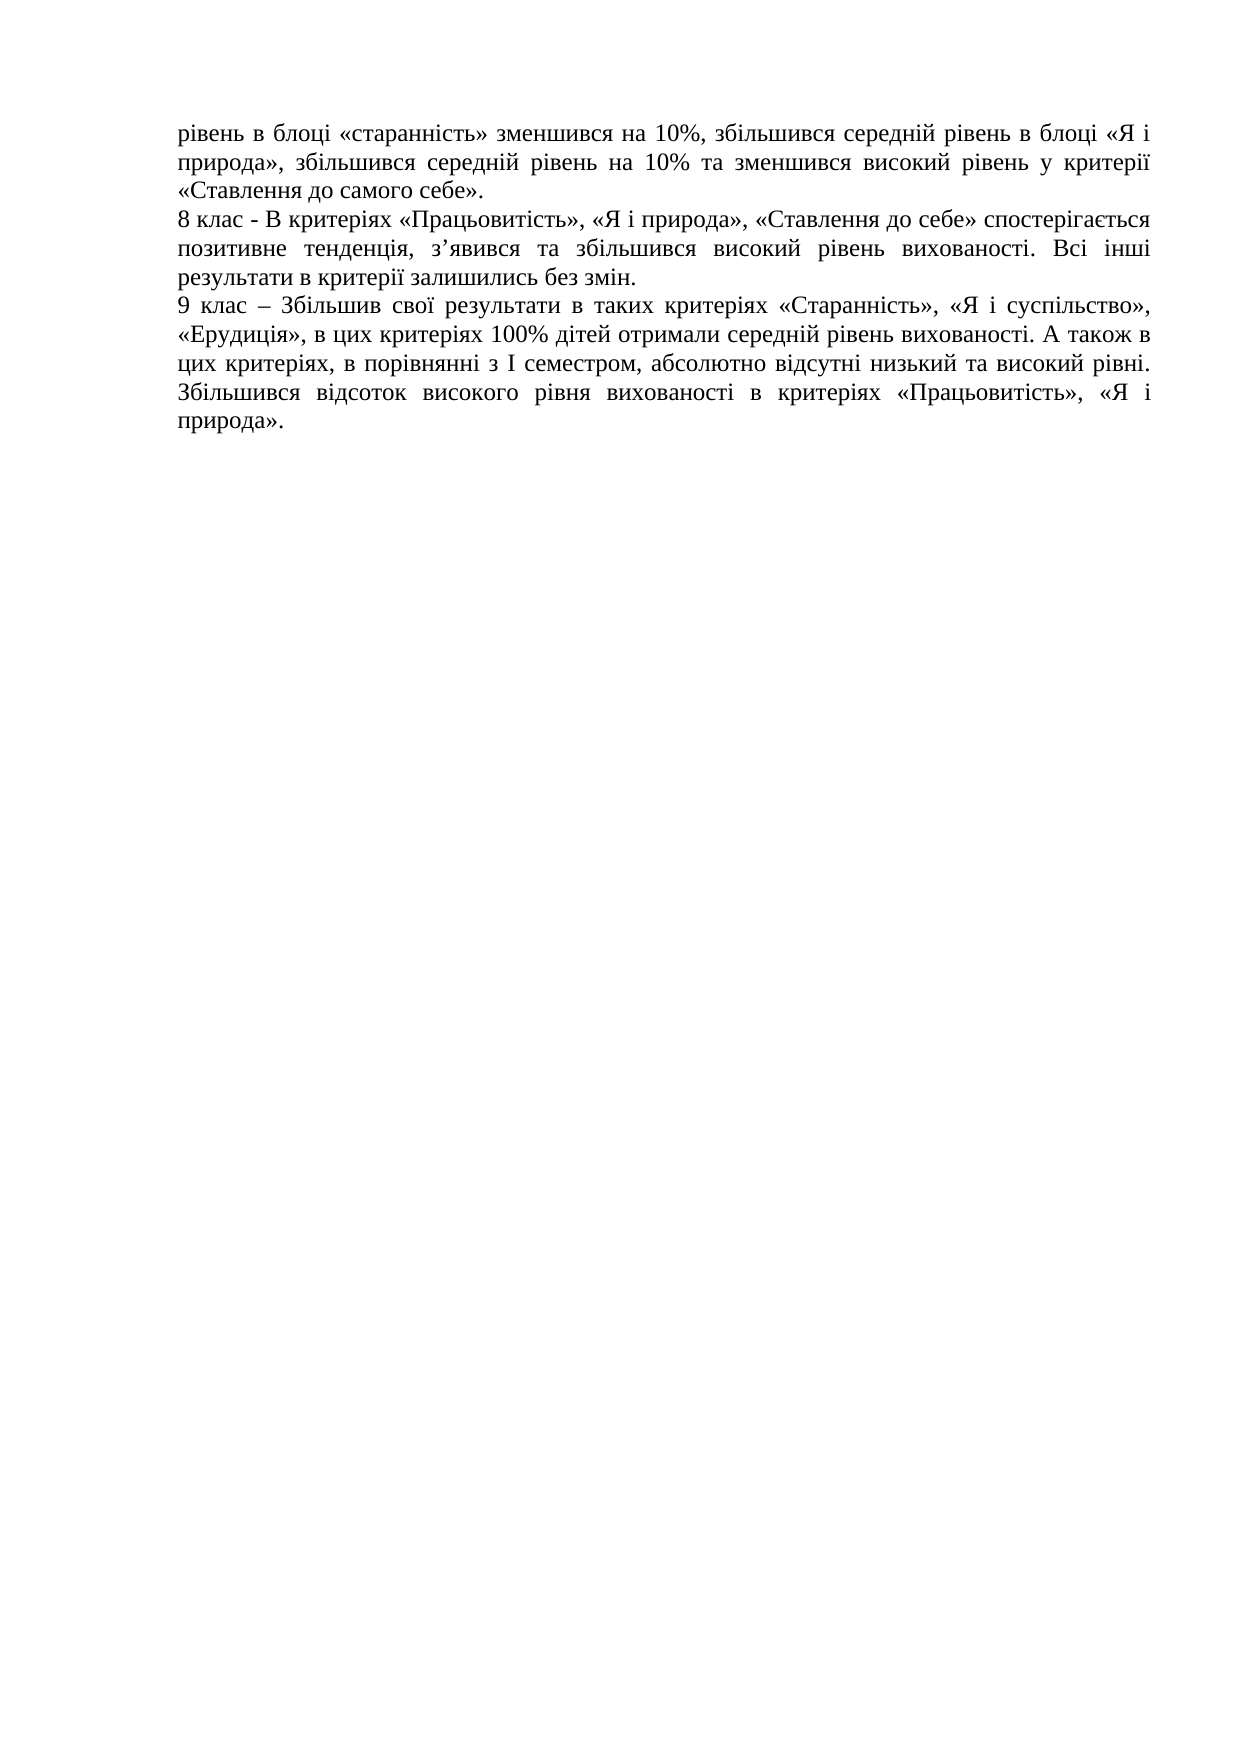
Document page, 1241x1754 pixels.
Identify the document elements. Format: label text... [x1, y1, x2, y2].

text 9 клас – Збільшив свої результати в таких критеріях «Старанність», «Я і суспільство», «Ерудиція», в цих критеріях 100% дітей отримали середній рівень вихованості. А також в цих критеріях, в порівнянні з І семестром, абсолютно відсутні низький та високий рівні. Збільшився відсоток високого рівня вихованості в критеріях «Працьовитість», «Я і природа». [177, 291, 1152, 434]
text 8 клас - В критеріях «Працьовитість», «Я і природа», «Ставлення до себе» спостерігається позитивне тенденція, з’явився та збільшився високий рівень вихованості. Всі інші результати в критерії залишились без змін. [177, 204, 1152, 291]
text рівень в блоці «старанність» зменшився на 10%, збільшився середній рівень в блоці «Я і природа», збільшився середній рівень на 10% та зменшився високий рівень у критерії «Ставлення до самого себе». [177, 118, 1152, 204]
